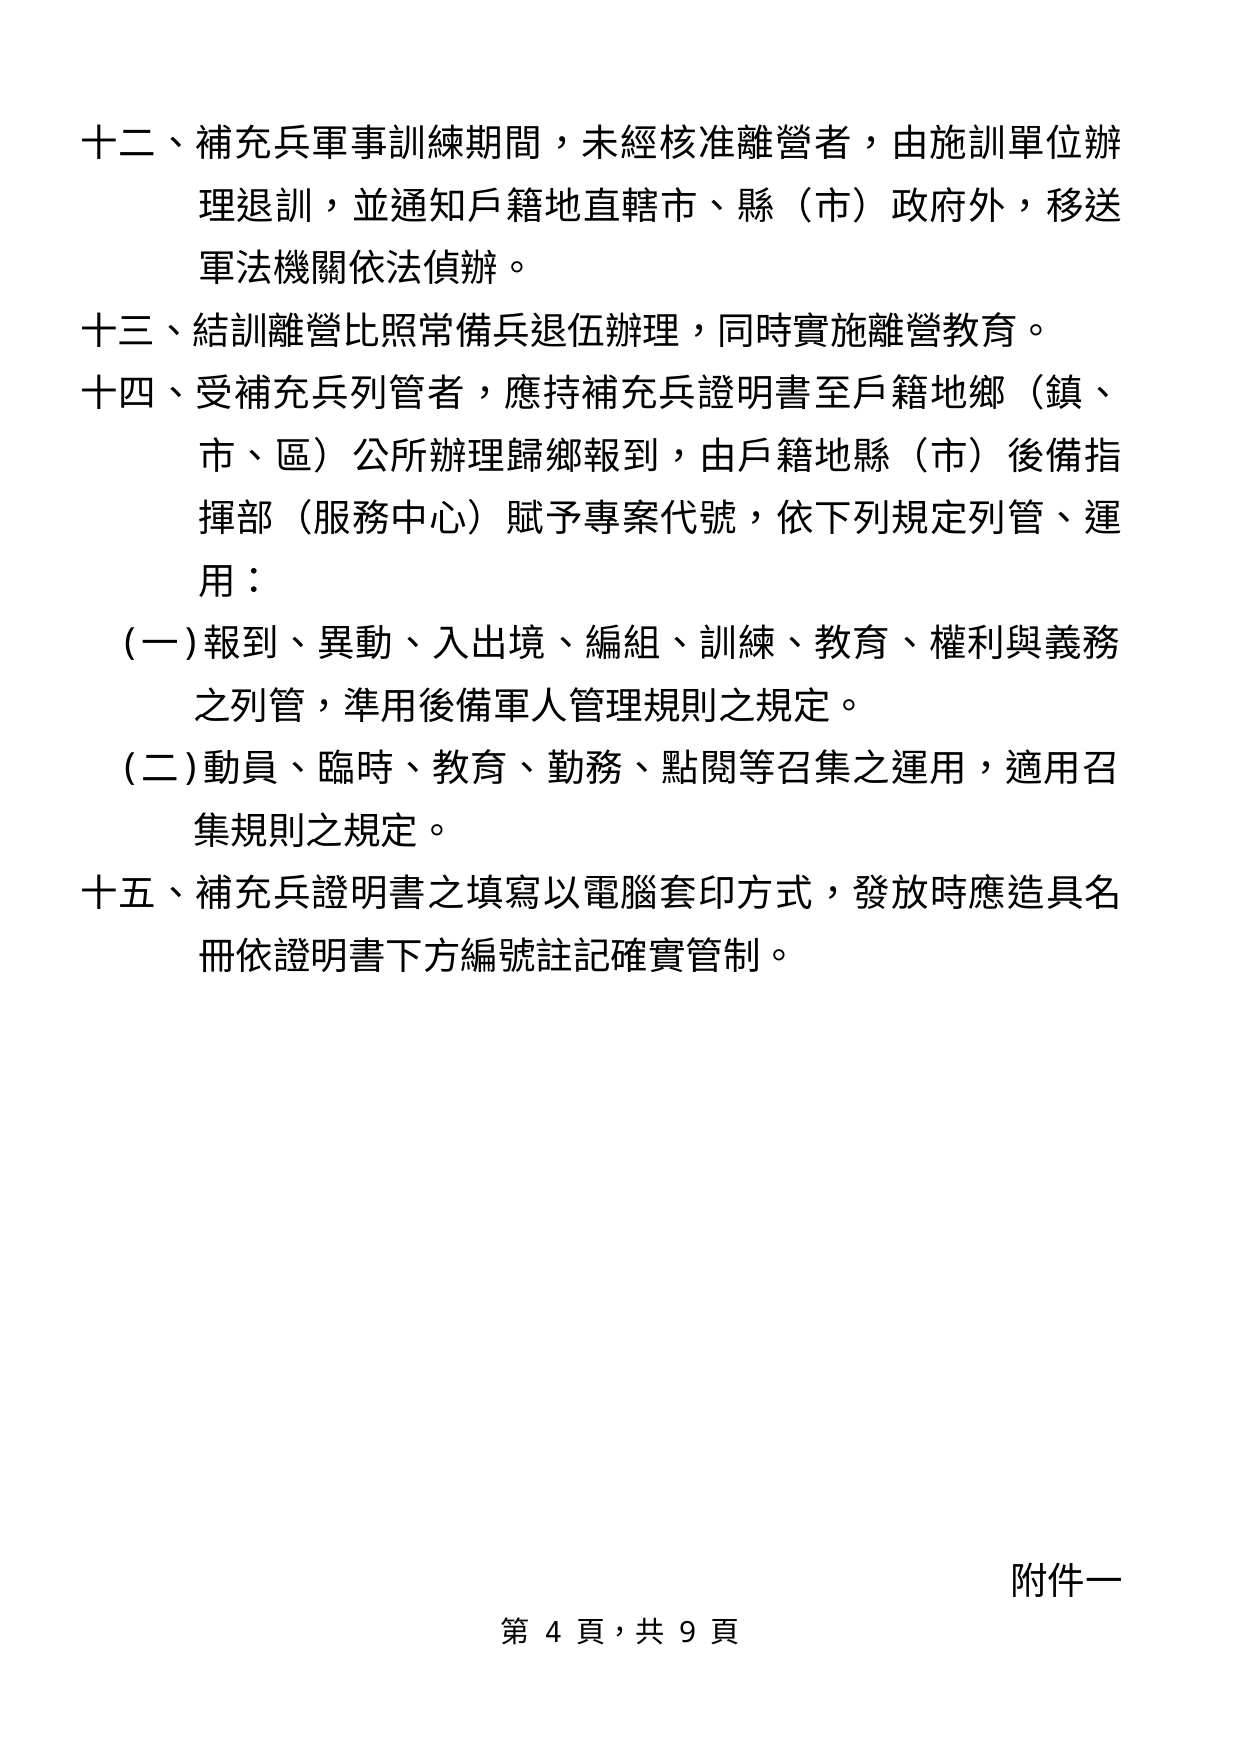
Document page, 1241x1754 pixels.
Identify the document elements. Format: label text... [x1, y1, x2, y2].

text (二)動員、臨時、教育、勤務、點閱等召集之運用，適用召集規則之規定。 [118, 723, 1122, 848]
text 十二、補充兵軍事訓練期間，未經核准離營者，由施訓單位辦理退訓，並通知戶籍地直轄市、縣（市）政府外，移送軍法機關依法偵辦。 [80, 98, 1122, 286]
text 十四、受補充兵列管者，應持補充兵證明書至戶籍地鄉（鎮、市、區）公所辦理歸鄉報到，由戶籍地縣（市）後備指揮部（服務中心）賦予專案代號，依下列規定列管、運用： [80, 348, 1122, 598]
text 十三、結訓離營比照常備兵退伍辦理，同時實施離營教育。 [80, 286, 1122, 348]
text 十五、補充兵證明書之填寫以電腦套印方式，發放時應造具名冊依證明書下方編號註記確實管制。 [80, 848, 1122, 973]
text 附件一 [118, 1536, 1122, 1598]
text (一)報到、異動、入出境、編組、訓練、教育、權利與義務之列管，準用後備軍人管理規則之規定。 [118, 598, 1122, 723]
